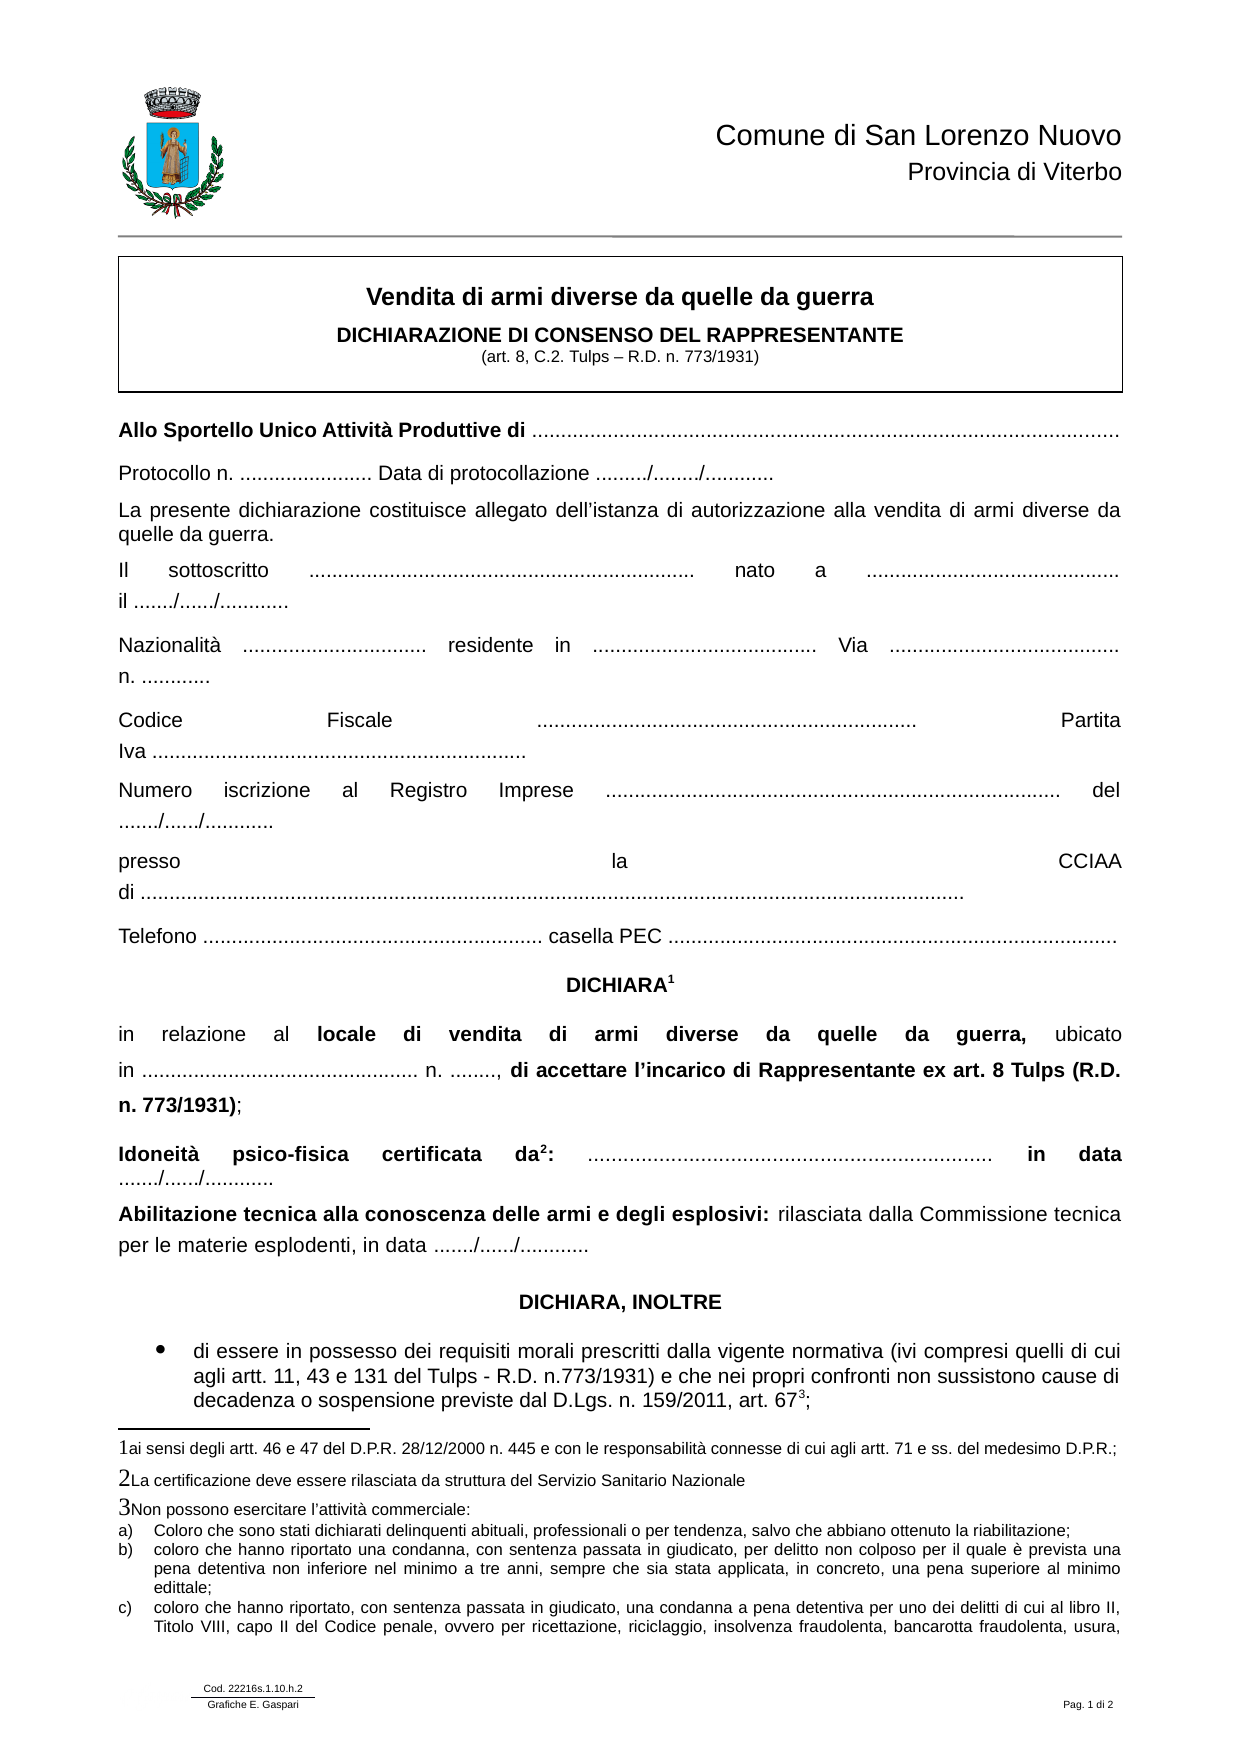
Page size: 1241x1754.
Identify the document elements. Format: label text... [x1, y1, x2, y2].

text Idoneità psico-fisica certificata da: .................................................................... in data ......./....../............ [118, 1142, 1122, 1190]
text in relazione al locale di vendita di armi diverse da quelle da guerra, ubicato in ................................................ n. ........, di accettare l’incarico di Rappresentante ex art. 8 Tulps (R.D. n. 773/1931); [118, 1021, 1122, 1117]
text Numero iscrizione al Registro Imprese ............................................................................... del ......./....../............ [118, 778, 1122, 833]
text Nazionalità ................................ residente in ....................................... Via ........................................ n. ............ [118, 633, 1122, 688]
text La certificazione deve essere rilasciata da struttura del Servizio Sanitario Nazionale [118, 1463, 1122, 1492]
list di essere in possesso dei requisiti morali prescritti dalla vigente normativa (ivi compresi quelli di cui agli artt. 11, 43 e 131 del Tulps - R.D. n.773/1931) e che nei propri confronti non sussistono cause di decadenza o sospensione previste dal D.Lgs. n. 159/2011, art. 67; [156, 1338, 1122, 1411]
text Provincia di Viterbo [224, 157, 1122, 185]
text DICHIARA [118, 972, 1122, 996]
text DICHIARA, INOLTRE [118, 1289, 1122, 1313]
text Allo Sportello Unico Attività Produttive di [118, 417, 1122, 441]
text Comune di San Lorenzo Nuovo [224, 118, 1122, 152]
list Coloro che sono stati dichiarati delinquenti abituali, professionali o per tendenza, salvo che abbiano ottenuto la riabilitazione; [118, 1521, 1122, 1540]
table_header Vendita di armi diverse da quelle da guerra DICHIARAZIONE DI CONSENSO DEL RAPPRESENTANTE (art. 8, C.2. Tulps – R.D. n. 773/1931) [119, 257, 1122, 391]
list coloro che hanno riportato una condanna, con sentenza passata in giudicato, per delitto non colposo per il quale è prevista una pena detentiva non inferiore nel minimo a tre anni, sempre che sia stata applicata, in concreto, una pena superiore al minimo edittale; [118, 1540, 1122, 1597]
list Non possono esercitare l’attività commerciale: [118, 1492, 1122, 1521]
picture [122, 87, 224, 219]
text Il sottoscritto ................................................................... nato a ............................................ il ......./....../............ [118, 558, 1122, 613]
text Protocollo n. ....................... Data di protocollazione ........./......../............ [118, 461, 1122, 485]
text presso la CCIAA di ............................................................................................................................................... [118, 849, 1122, 904]
text Codice Fiscale .................................................................. Partita Iva ................................................................. [118, 707, 1122, 763]
list coloro che hanno riportato, con sentenza passata in giudicato, una condanna a pena detentiva per uno dei delitti di cui al libro II, Titolo VIII, capo II del Codice penale, ovvero per ricettazione, riciclaggio, insolvenza fraudolenta, bancarotta fraudolenta, usura, [118, 1597, 1122, 1636]
text Telefono ........................................................... casella PEC .............................................................................. [118, 923, 1122, 947]
text La presente dichiarazione costituisce allegato dell’istanza di autorizzazione alla vendita di armi diverse da quelle da guerra. [118, 497, 1122, 545]
text Abilitazione tecnica alla conoscenza delle armi e degli esplosivi: rilasciata dalla Commissione tecnica per le materie esplodenti, in data ......./....../............ [118, 1202, 1122, 1257]
text ai sensi degli artt. 46 e 47 del D.P.R. 28/12/2000 n. 445 e con le responsabilità connesse di cui agli artt. 71 e ss. del medesimo D.P.R.; [118, 1435, 1122, 1459]
